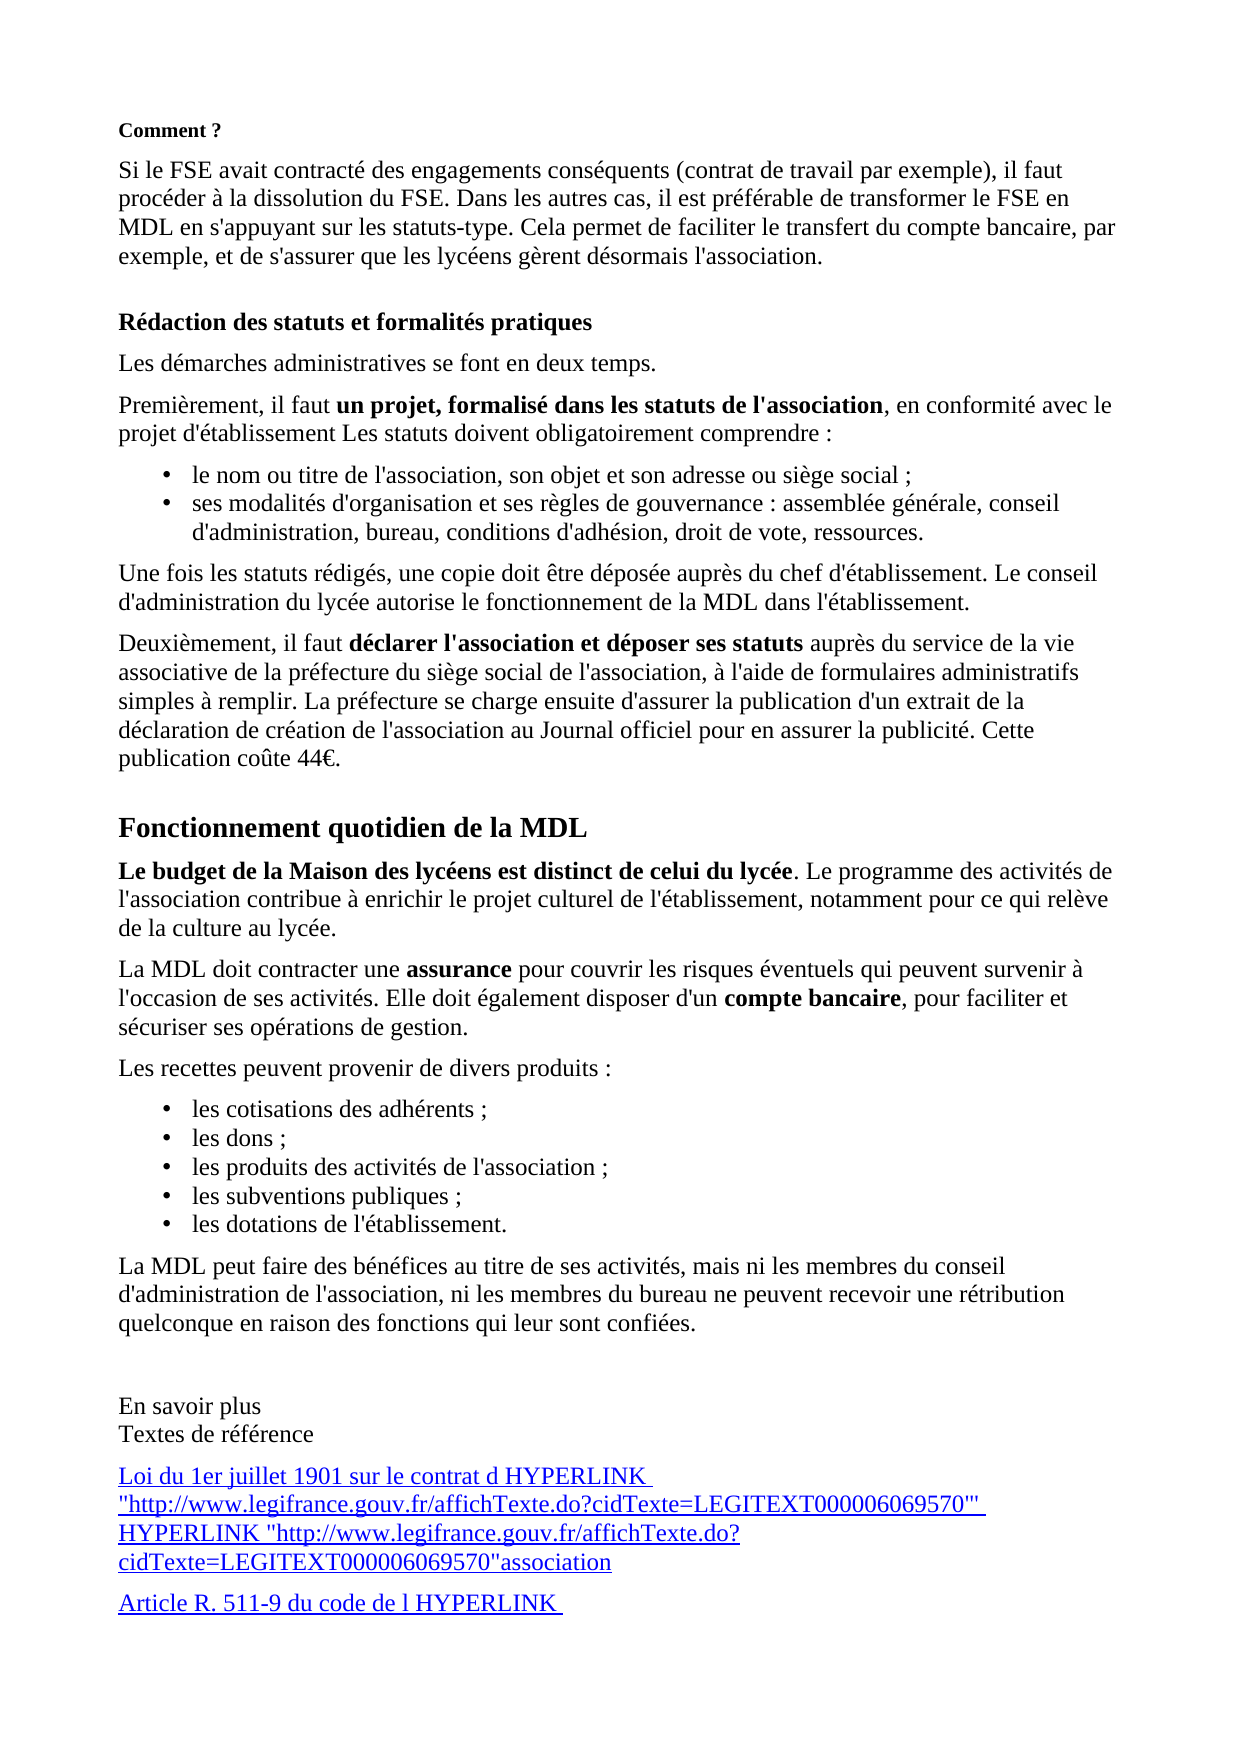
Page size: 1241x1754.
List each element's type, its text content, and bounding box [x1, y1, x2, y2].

list les dotations de l'établissement. [162, 1209, 1122, 1238]
text Si le FSE avait contracté des engagements conséquents (contrat de travail par exemple), il faut procéder à la dissolution du FSE. Dans les autres cas, il est préférable de transformer le FSE en MDL en s'appuyant sur les statuts-type. Cela permet de faciliter le transfert du compte bancaire, par exemple, et de s'assurer que les lycéens gèrent désormais l'association. [118, 155, 1122, 270]
text Une fois les statuts rédigés, une copie doit être déposée auprès du chef d'établissement. Le conseil d'administration du lycée autorise le fonctionnement de la MDL dans l'établissement. [118, 558, 1122, 616]
text Les démarches administratives se font en deux temps. [118, 348, 1122, 377]
list les subventions publiques ; [162, 1181, 1122, 1209]
text Loi du 1er juillet 1901 sur le contrat d HYPERLINK "http://www.legifrance.gouv.fr/affichTexte.do?cidTexte=LEGITEXT000006069570"' HYPERLINK "http://www.legifrance.gouv.fr/affichTexte.do?cidTexte=LEGITEXT000006069570"association [118, 1461, 1122, 1576]
text La MDL peut faire des bénéfices au titre de ses activités, mais ni les membres du conseil d'administration de l'association, ni les membres du bureau ne peuvent recevoir une rétribution quelconque en raison des fonctions qui leur sont confiées. [118, 1251, 1122, 1337]
text Fonctionnement quotidien de la MDL [118, 810, 1122, 843]
text En savoir plus [118, 1391, 1122, 1419]
text Comment ? [118, 118, 1122, 142]
text Rédaction des statuts et formalités pratiques [118, 307, 1122, 336]
text Le budget de la Maison des lycéens est distinct de celui du lycée. Le programme des activités de l'association contribue à enrichir le projet culturel de l'établissement, notamment pour ce qui relève de la culture au lycée. [118, 856, 1122, 942]
text Deuxièmement, il faut déclarer l'association et déposer ses statuts auprès du service de la vie associative de la préfecture du siège social de l'association, à l'aide de formulaires administratifs simples à remplir. La préfecture se charge ensuite d'assurer la publication d'un extrait de la déclaration de création de l'association au Journal officiel pour en assurer la publicité. Cette publication coûte 44€. [118, 628, 1122, 772]
text Textes de référence [118, 1419, 1122, 1448]
list les produits des activités de l'association ; [162, 1152, 1122, 1181]
list les dons ; [162, 1123, 1122, 1152]
list les cotisations des adhérents ; [162, 1094, 1122, 1123]
text Premièrement, il faut un projet, formalisé dans les statuts de l'association, en conformité avec le projet d'établissement Les statuts doivent obligatoirement comprendre : [118, 390, 1122, 447]
text Les recettes peuvent provenir de divers produits : [118, 1053, 1122, 1082]
list ses modalités d'organisation et ses règles de gouvernance : assemblée générale, conseil d'administration, bureau, conditions d'adhésion, droit de vote, ressources. [162, 488, 1122, 546]
list le nom ou titre de l'association, son objet et son adresse ou siège social ; [162, 460, 1122, 488]
text Article R. 511-9 du code de l HYPERLINK [118, 1588, 1122, 1617]
text La MDL doit contracter une assurance pour couvrir les risques éventuels qui peuvent survenir à l'occasion de ses activités. Elle doit également disposer d'un compte bancaire, pour faciliter et sécuriser ses opérations de gestion. [118, 954, 1122, 1041]
